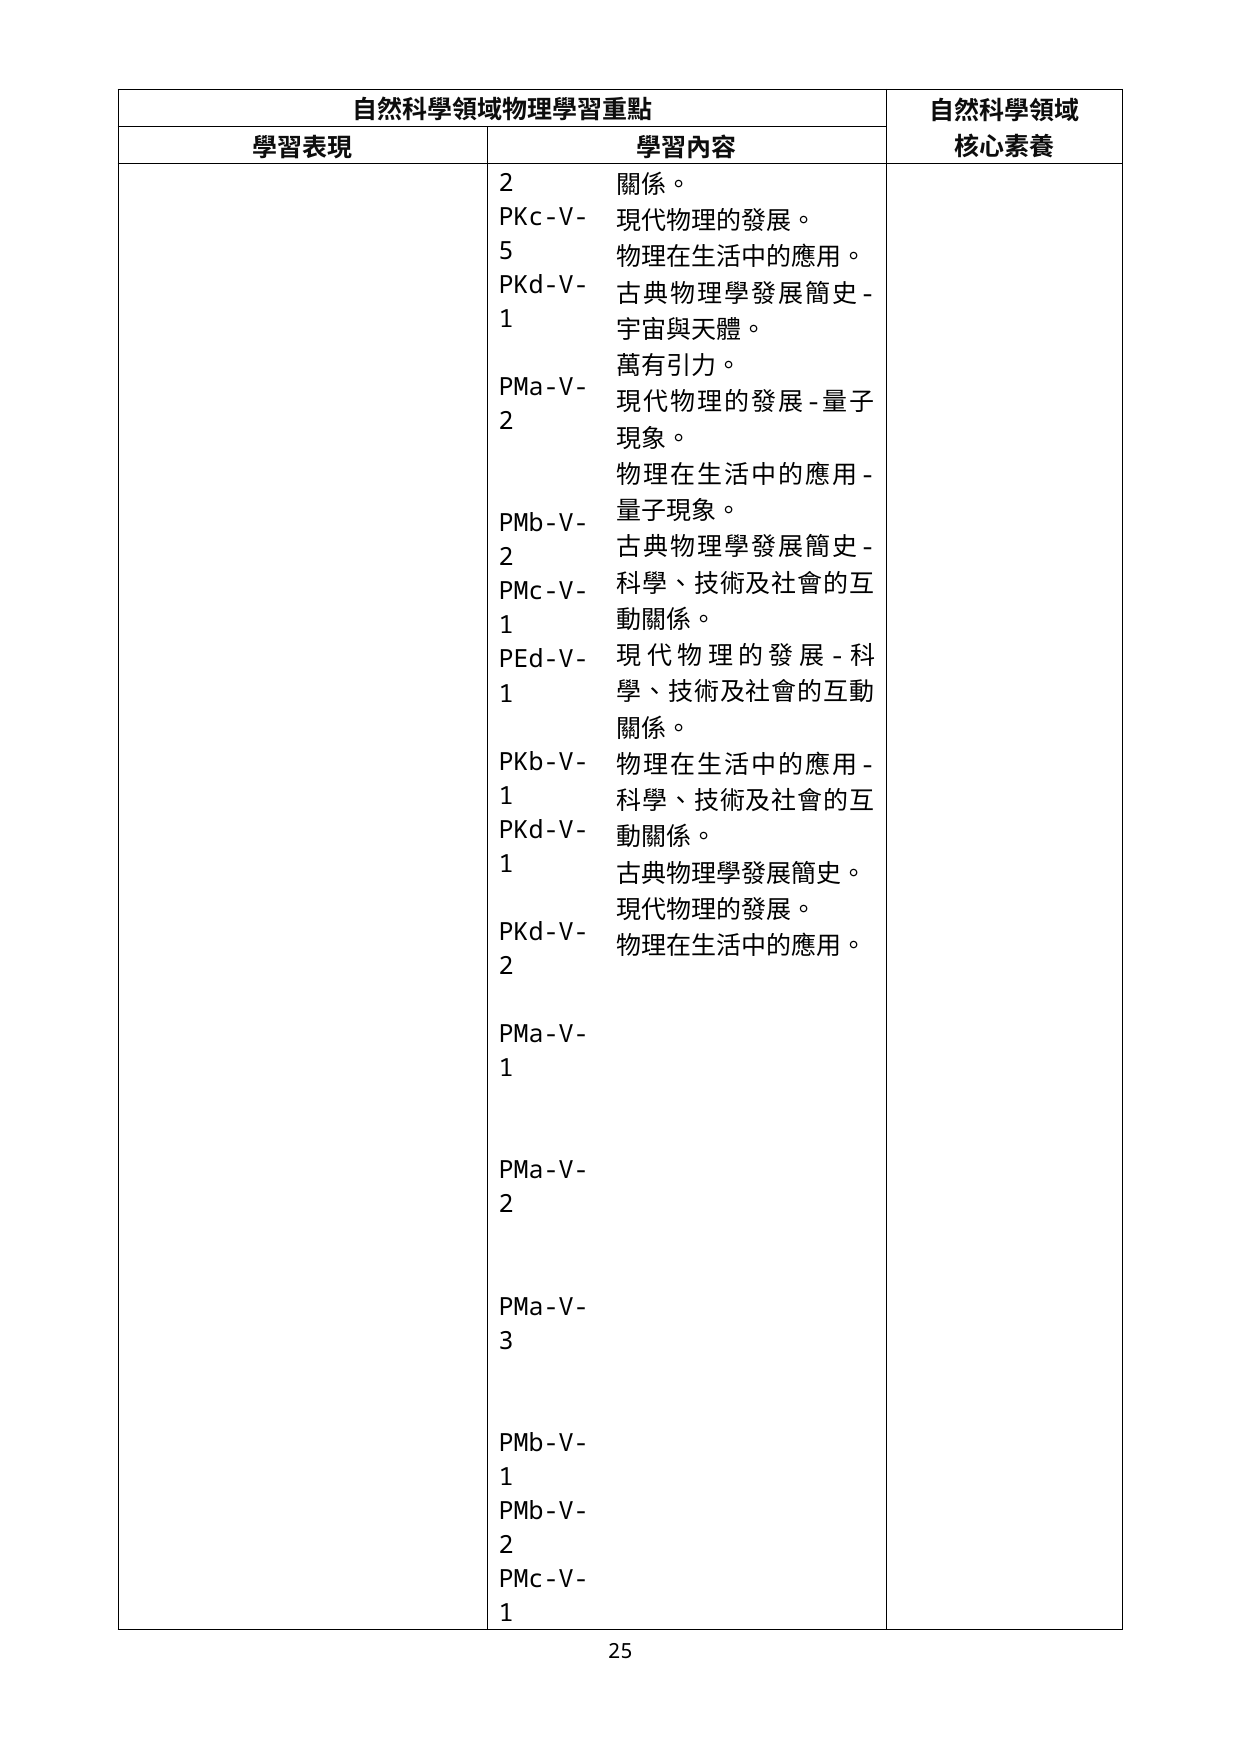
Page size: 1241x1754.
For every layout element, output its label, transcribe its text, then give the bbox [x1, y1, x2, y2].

table_cell 2 PKc-V-5 PKd-V-1 PMa-V-2 PMb-V-2 PMc-V-1 PEd-V-1 PKb-V-1 PKd-V-1 PKd-V-2 PMa-V-1 PMa-V-2 PMa-V-3 PMb-V-1 PMb-V-2 PMc-V-1 [488, 164, 605, 1629]
table_header 自然科學領域物理學習重點 [119, 90, 886, 126]
table_cell [887, 164, 1122, 1629]
table_cell [119, 164, 206, 1629]
table_cell [206, 164, 487, 1629]
table_header 自然科學領域 核心素養 [887, 90, 1122, 163]
table_cell 學習表現 [119, 127, 487, 163]
table_cell 學習內容 [488, 127, 886, 163]
table_cell 關係。 現代物理的發展。 物理在生活中的應用。 古典物理學發展簡史-宇宙與天體。 萬有引力。 現代物理的發展-量子現象。 物理在生活中的應用-量子現象。 古典物理學發展簡史-科學、技術及社會的互動關係。 現代物理的發展-科學、技術及社會的互動關係。 物理在生活中的應用-科學、技術及社會的互動關係。 古典物理學發展簡史。 現代物理的發展。 物理在生活中的應用。 [605, 164, 886, 1629]
